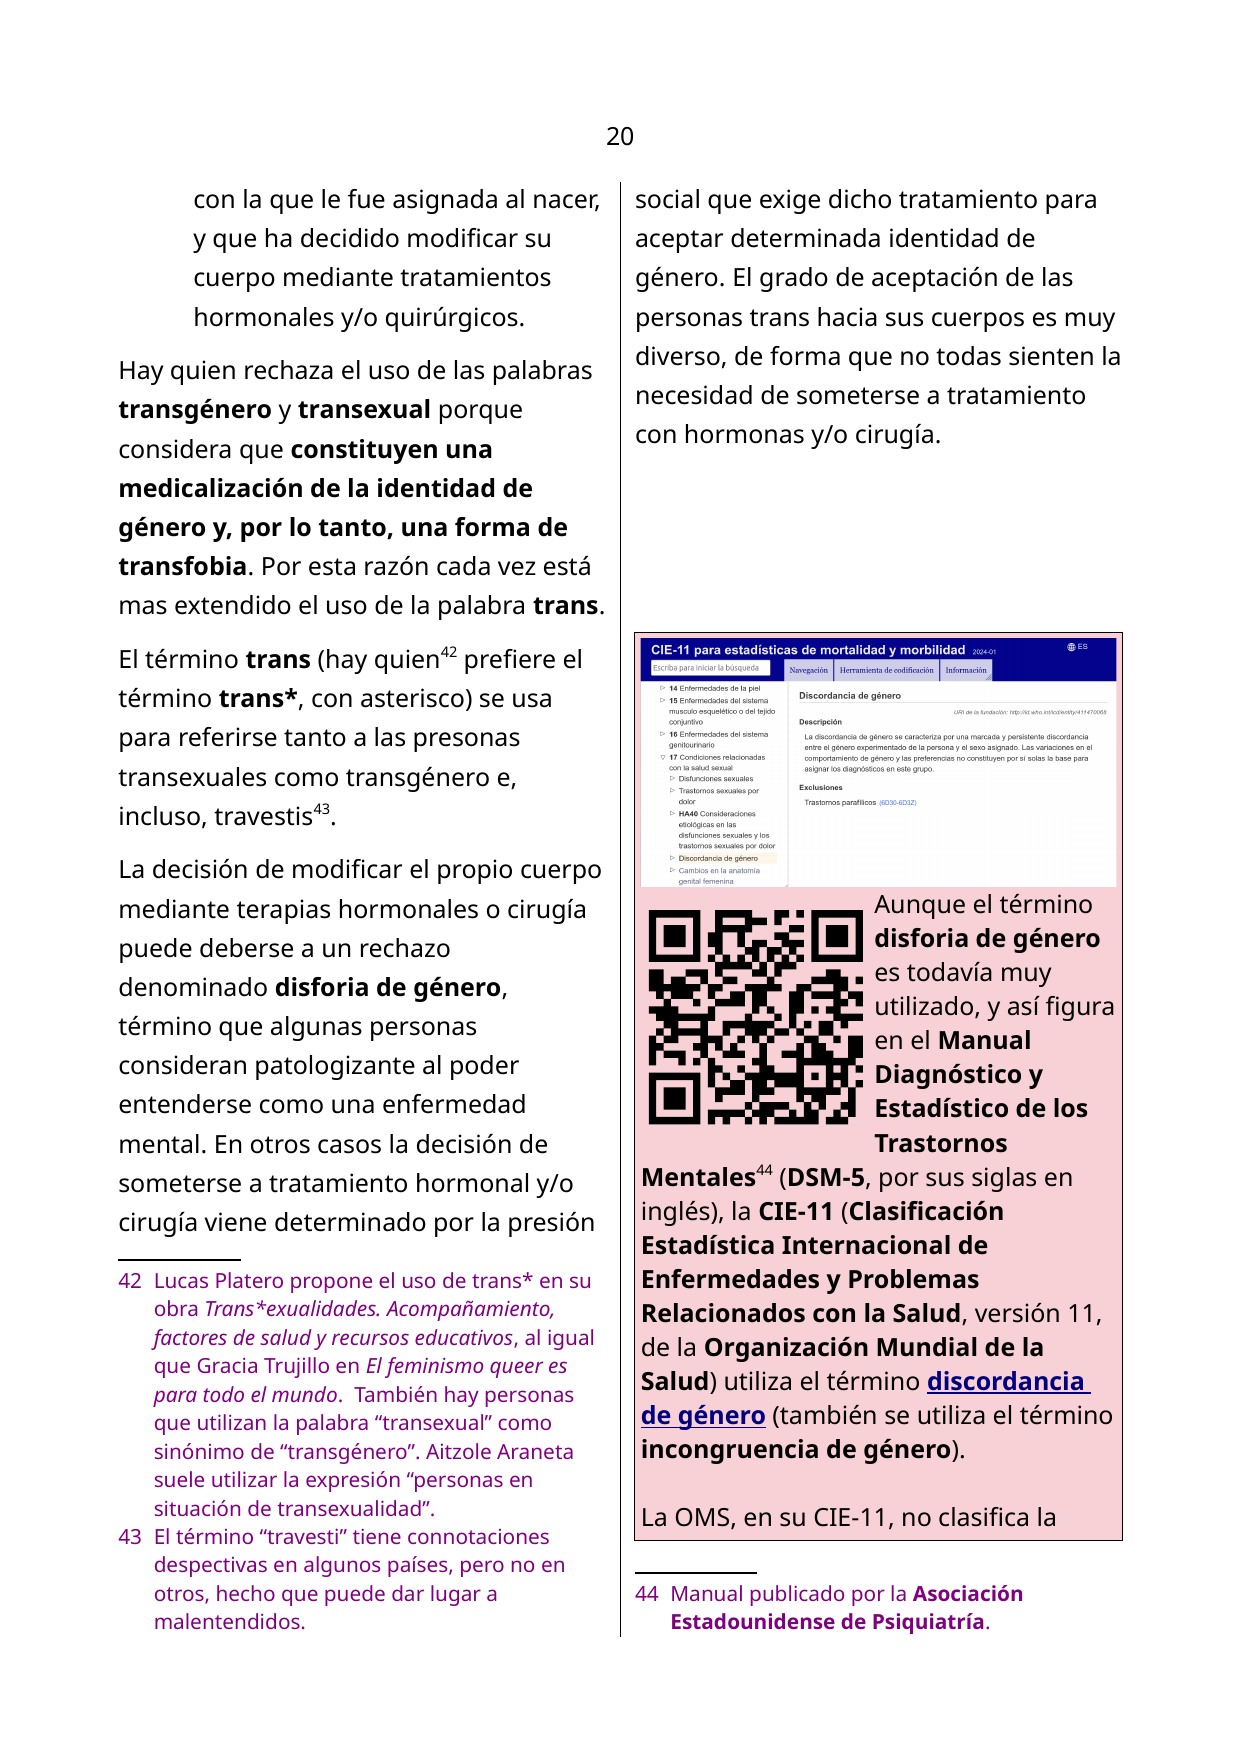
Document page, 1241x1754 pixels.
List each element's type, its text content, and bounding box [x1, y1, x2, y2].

text La decisión de modificar el propio cuerpo mediante terapias hormonales o cirugía puede deberse a un rechazo denominado disforia de género, término que algunas personas consideran patologizante al poder entenderse como una enfermedad mental. En otros casos la decisión de someterse a tratamiento hormonal y/o cirugía viene determinado por la presión [118, 852, 605, 1239]
picture [640, 638, 1117, 887]
list con la que le fue asignada al nacer, y que ha decidido modificar su cuerpo mediante tratamientos hormonales y/o quirúrgicos. [156, 182, 605, 333]
text El término “travesti” tiene connotaciones despectivas en algunos países, pero no en otros, hecho que puede dar lugar a malentendidos. [118, 1522, 605, 1636]
text Hay quien rechaza el uso de las palabras transgénero y transexual porque considera que constituyen una medicalización de la identidad de género y, por lo tanto, una forma de transfobia. Por esta razón cada vez está mas extendido el uso de la palabra trans. [118, 353, 605, 622]
text social que exige dicho tratamiento para aceptar determinada identidad de género. El grado de aceptación de las personas trans hacia sus cuerpos es muy diverso, de forma que no todas sienten la necesidad de someterse a tratamiento con hormonas y/o cirugía. [635, 182, 1122, 451]
text El término trans (hay quien prefiere el término trans*, con asterisco) se usa para referirse tanto a las presonas transexuales como transgénero e, incluso, travestis. [118, 642, 605, 832]
table_header Aunque el término disforia de género es todavía muy utilizado, y así figura en el Manual Diagnóstico y Estadístico de los Trastornos Mentales (DSM-5, por sus siglas en inglés), la CIE-11 (Clasificación Estadística Internacional de Enfermedades y Problemas Relacionados con la Salud, versión 11, de la Organización Mundial de la Salud) utiliza el término discordancia de género (también se utiliza el término incongruencia de género). La OMS, en su CIE-11, no clasifica la [635, 633, 1122, 1540]
text Lucas Platero propone el uso de trans* en su obra Trans*exualidades. Acompañamiento, factores de salud y recursos educativos, al igual que Gracia Trujillo en El feminismo queer es para todo el mundo. También hay personas que utilizan la palabra “transexual” como sinónimo de “transgénero”. Aitzole Araneta suele utilizar la expresión “personas en situación de transexualidad”. [118, 1266, 605, 1522]
